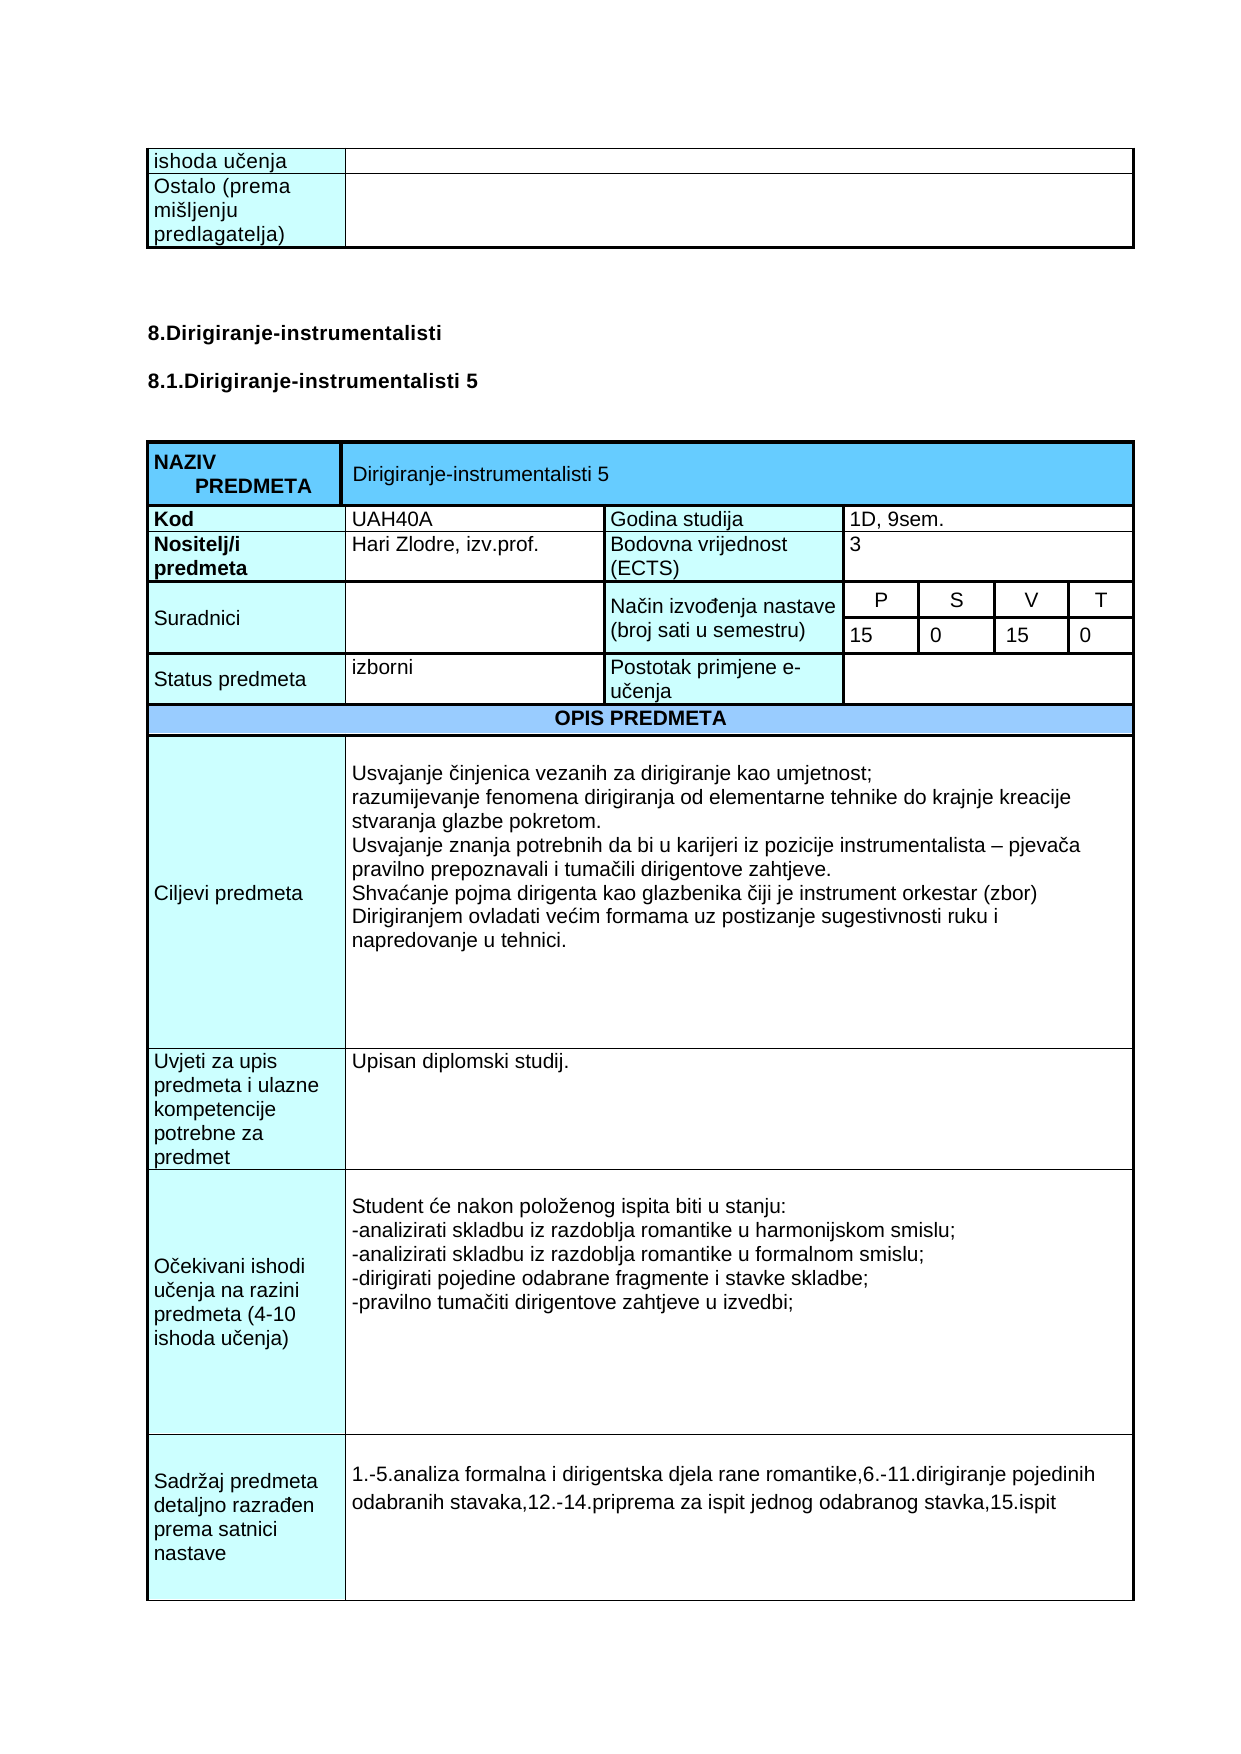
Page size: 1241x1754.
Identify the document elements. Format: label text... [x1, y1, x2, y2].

table_cell UAH40A [346, 507, 603, 531]
table_cell Očekivani ishodi učenja na razini predmeta (4-10 ishoda učenja) [149, 1170, 345, 1433]
table_cell 1.-5.analiza formalna i dirigentska djela rane romantike,6.-11.dirigiranje pojedinih odabranih stavaka,12.-14.priprema za ispit jednog odabranog stavka,15.ispit [346, 1435, 1132, 1599]
table_cell Student će nakon položenog ispita biti u stanju: -analizirati skladbu iz razdoblja romantike u harmonijskom smislu; -analizirati skladbu iz razdoblja romantike u formalnom smislu; -dirigirati pojedine odabrane fragmente i stavke skladbe; -pravilno tumačiti dirigentove zahtjeve u izvedbi; [346, 1170, 1132, 1433]
table_cell Godina studija [606, 507, 842, 531]
table_cell Način izvođenja nastave (broj sati u semestru) [606, 583, 842, 652]
table_cell Hari Zlodre, izv.prof. [346, 532, 603, 580]
text 8.Dirigiranje-instrumentalisti [148, 321, 1093, 344]
table_cell 0 [1070, 619, 1132, 652]
table_cell [845, 655, 1132, 703]
table_cell Ostalo (prema mišljenju predlagatelja) [149, 174, 345, 246]
table_cell [346, 174, 1132, 246]
table_cell 3 [845, 532, 1132, 580]
table_cell izborni [346, 655, 603, 703]
table_cell 15 [996, 619, 1067, 652]
table_header Dirigiranje-instrumentalisti 5 [343, 444, 1132, 504]
table_cell OPIS PREDMETA [149, 706, 1132, 733]
table_cell Bodovna vrijednost (ECTS) [606, 532, 842, 580]
table_cell Uvjeti za upis predmeta i ulazne kompetencije potrebne za predmet [149, 1049, 345, 1169]
table_cell Suradnici [149, 583, 345, 652]
table_cell Nositelj/i predmeta [149, 532, 345, 580]
table_header NAZIV PREDMETA [149, 444, 339, 504]
table_cell Sadržaj predmeta detaljno razrađen prema satnici nastave [149, 1435, 345, 1599]
table_cell Kod [149, 507, 345, 531]
table_cell Usvajanje činjenica vezanih za dirigiranje kao umjetnost; razumijevanje fenomena dirigiranja od elementarne tehnike do krajnje kreacije stvaranja glazbe pokretom. Usvajanje znanja potrebnih da bi u karijeri iz pozicije instrumentalista – pjevača pravilno prepoznavali i tumačili dirigentove zahtjeve. Shvaćanje pojma dirigenta kao glazbenika čiji je instrument orkestar (zbor) Dirigiranjem ovladati većim formama uz postizanje sugestivnosti ruku i napredovanje u tehnici. [346, 737, 1132, 1048]
table_cell 1D, 9sem. [845, 507, 1132, 531]
table_cell P [845, 583, 917, 616]
table_cell 0 [920, 619, 993, 652]
table_cell [346, 149, 1132, 173]
table_cell ishoda učenja [149, 149, 345, 173]
text 8.1.Dirigiranje-instrumentalisti 5 [148, 368, 1093, 392]
table_cell S [920, 583, 993, 616]
table_cell V [996, 583, 1067, 616]
table_cell 15 [845, 619, 917, 652]
table_cell [346, 583, 603, 652]
table_cell Upisan diplomski studij. [346, 1049, 1132, 1169]
table_cell Postotak primjene e-učenja [606, 655, 842, 703]
table_cell Status predmeta [149, 655, 345, 703]
table_cell T [1070, 583, 1132, 616]
table_cell Ciljevi predmeta [149, 737, 345, 1048]
